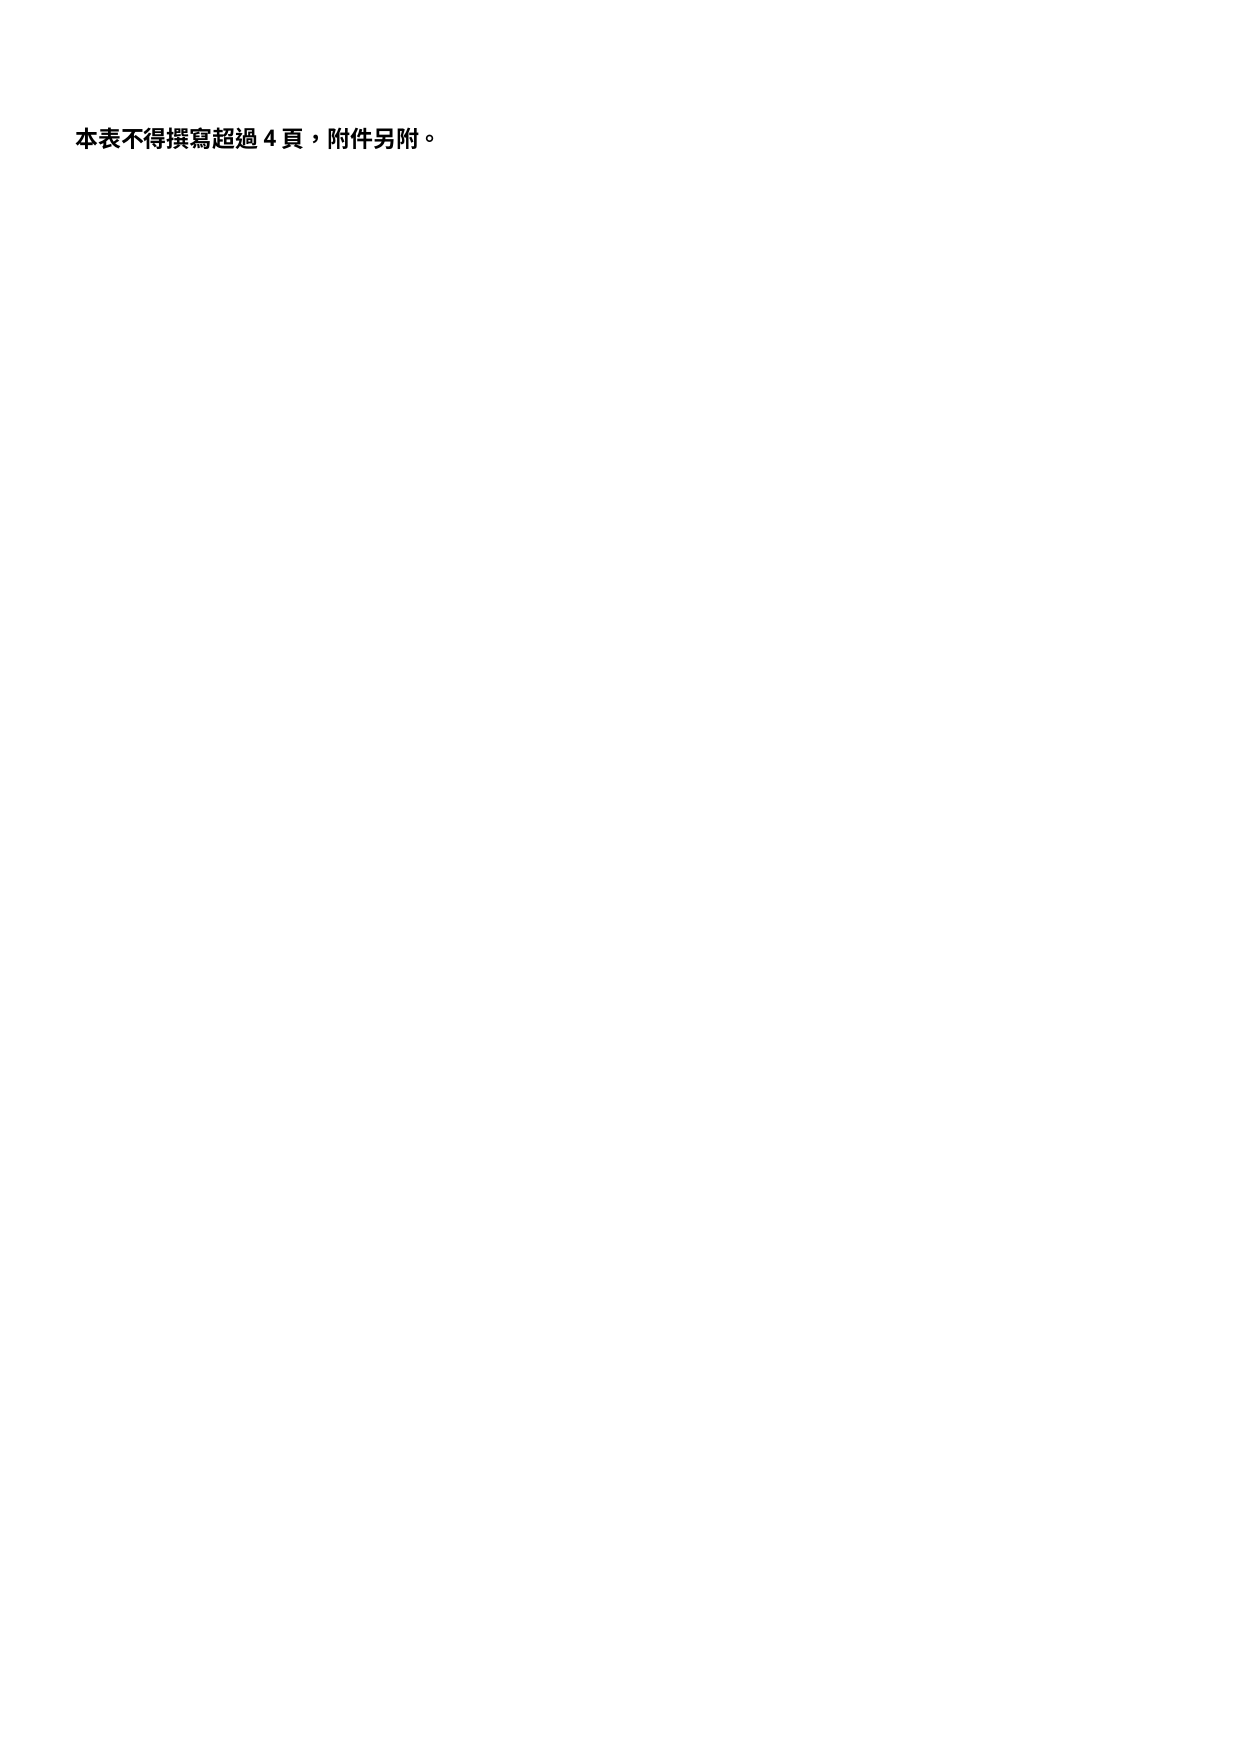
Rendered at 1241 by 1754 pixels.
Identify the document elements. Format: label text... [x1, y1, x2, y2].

text 本表不得撰寫超過4頁，附件另附。 [75, 96, 1165, 158]
